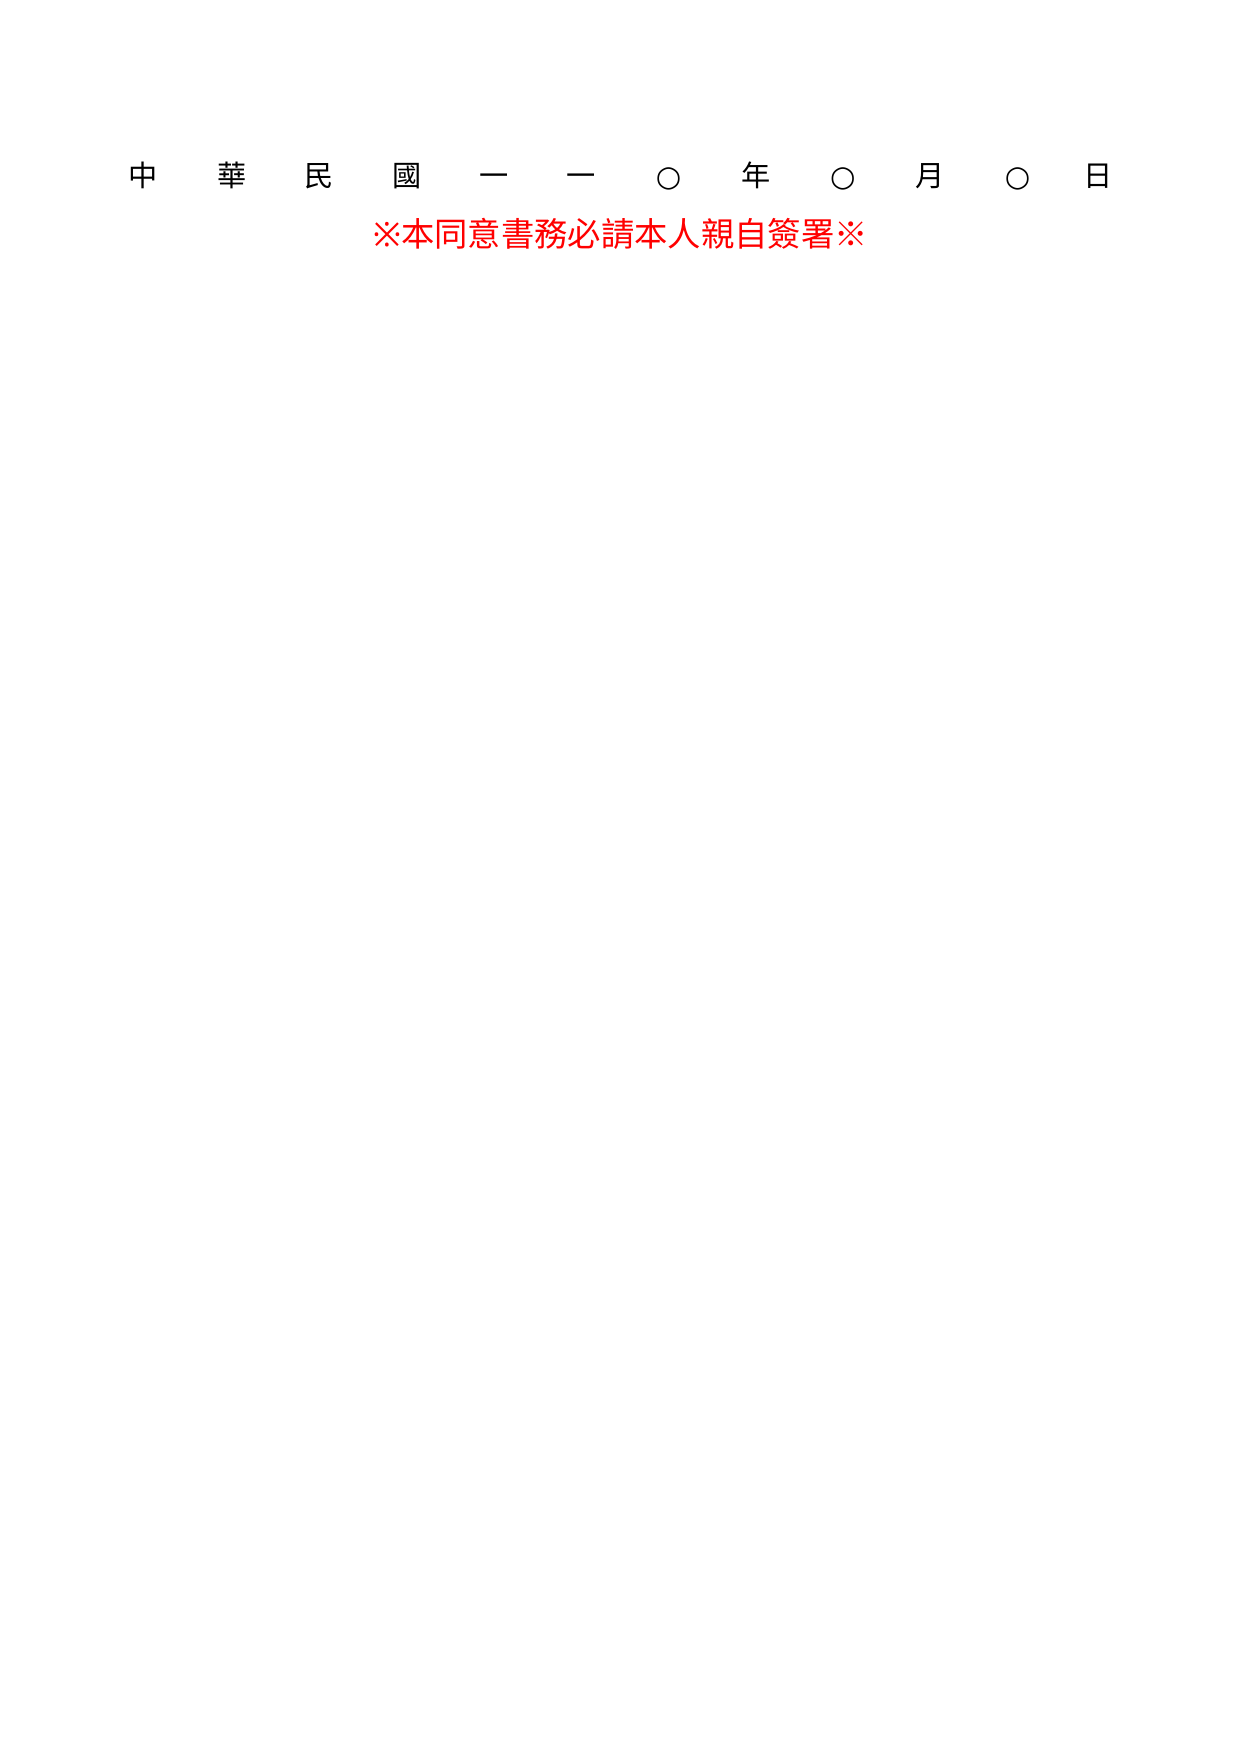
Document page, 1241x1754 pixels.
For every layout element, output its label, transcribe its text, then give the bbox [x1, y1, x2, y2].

text ※本同意書務必請本人親自簽署※ [130, 208, 1110, 257]
text 中 華 民 國 一 一 ○ 年 ○ 月 ○ 日 [128, 153, 1119, 195]
